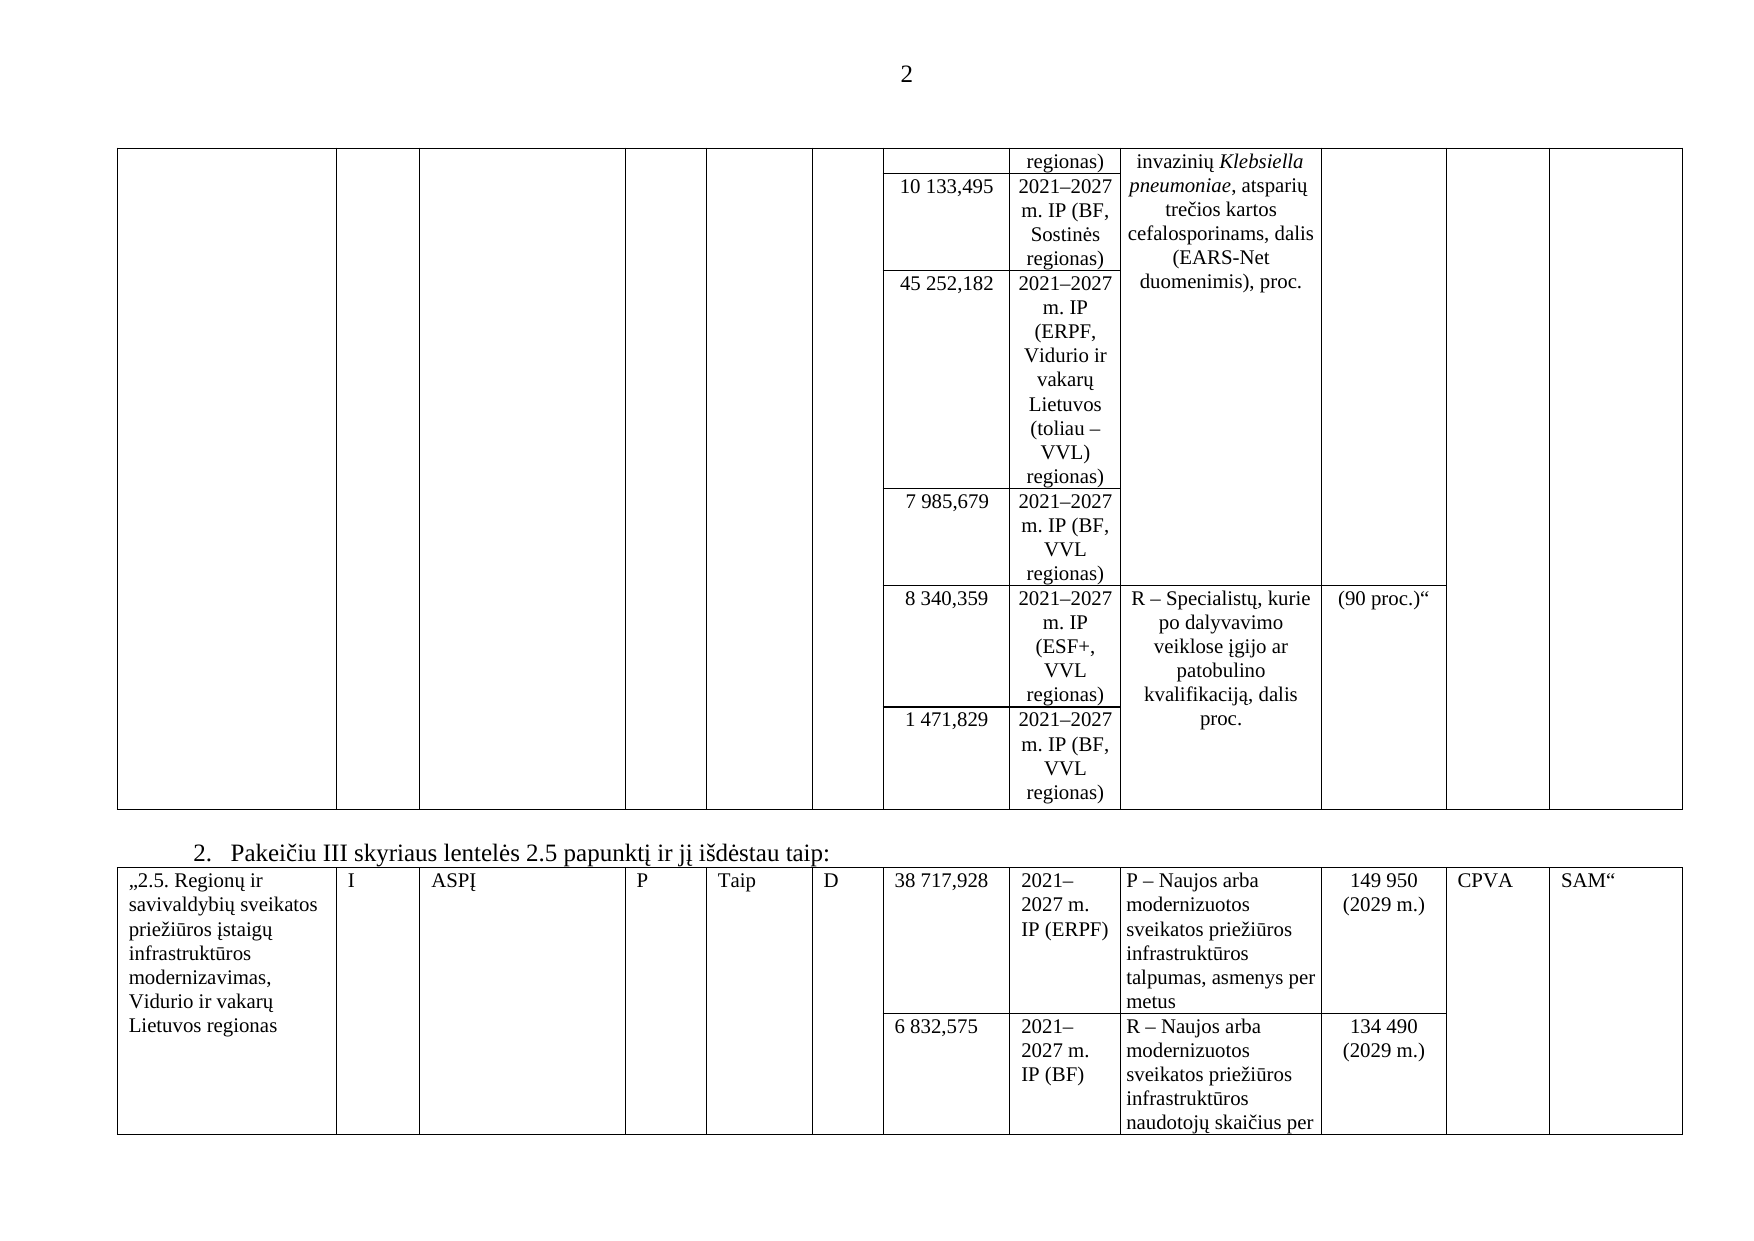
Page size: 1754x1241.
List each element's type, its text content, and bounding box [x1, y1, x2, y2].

table_cell 6 832,575 [884, 1014, 1009, 1134]
table_header P [626, 868, 706, 1134]
table_cell 1 471,829 [884, 708, 1009, 809]
table_header - [420, 149, 625, 809]
table_header [118, 149, 336, 809]
table_cell 45 252,182 [884, 271, 1009, 488]
table_cell 10 133,495 [884, 174, 1009, 270]
table_cell 134 490 (2029 m.) [1322, 1014, 1446, 1134]
table_cell (90 proc.)“ [1322, 586, 1446, 809]
table_cell [884, 149, 1009, 173]
table_header - [707, 149, 812, 809]
table_header „2.5. Regionų ir savivaldybių sveikatos priežiūros įstaigų infrastruktūros modernizavimas, Vidurio ir vakarų Lietuvos regionas [118, 868, 336, 1134]
table_header - [337, 149, 419, 809]
table_cell 2021–2027 m. IP (BF, Sostinės regionas) [1010, 174, 1120, 270]
table_header - [813, 149, 883, 809]
table_header Taip [707, 868, 812, 1134]
table_cell 2021–2027 m. IP (ESF+, VVL regionas) [1010, 586, 1120, 706]
table_cell invazinių Klebsiella pneumoniae, atsparių trečios kartos cefalosporinams, dalis (EARS-Net duomenimis), proc. [1121, 149, 1321, 585]
table_header ASPĮ [420, 868, 625, 1134]
table_header P – Naujos arba modernizuotos sveikatos priežiūros infrastruktūros talpumas, asmenys per metus [1121, 868, 1321, 1013]
table_header SAM“ [1550, 868, 1682, 1134]
table_cell 2021–2027 m. IP (BF, VVL regionas) [1010, 708, 1120, 809]
table_cell 2021–2027 m. IP (BF) [1010, 1014, 1120, 1134]
table_header 149 950 (2029 m.) [1322, 868, 1446, 1013]
table_cell R – Specialistų, kurie po dalyvavimo veiklose įgijo ar patobulino kvalifikaciją, dalis proc. [1121, 586, 1321, 809]
table_cell 7 985,679 [884, 489, 1009, 585]
table_header - [626, 149, 706, 809]
table_header [1447, 149, 1549, 809]
table_cell [1322, 149, 1446, 585]
table_header 38 717,928 [884, 868, 1009, 1013]
table_cell 8 340,359 [884, 586, 1009, 706]
table_cell 2021–2027 m. IP (ERPF, Vidurio ir vakarų Lietuvos (toliau – VVL) regionas) [1010, 271, 1120, 488]
text 2. Pakeičiu III skyriaus lentelės 2.5 papunktį ir jį išdėstau taip: [193, 838, 1695, 867]
table_header I [337, 868, 419, 1134]
table_header 2021–2027 m. IP (ERPF) [1010, 868, 1120, 1013]
table_header D [813, 868, 883, 1134]
table_cell 2021–2027 m. IP (BF, VVL regionas) [1010, 489, 1120, 585]
table_header [1550, 149, 1682, 809]
table_header CPVA [1447, 868, 1549, 1134]
table_cell R – Naujos arba modernizuotos sveikatos priežiūros infrastruktūros naudotojų skaičius per [1121, 1014, 1321, 1134]
table_cell regionas) [1010, 149, 1120, 173]
